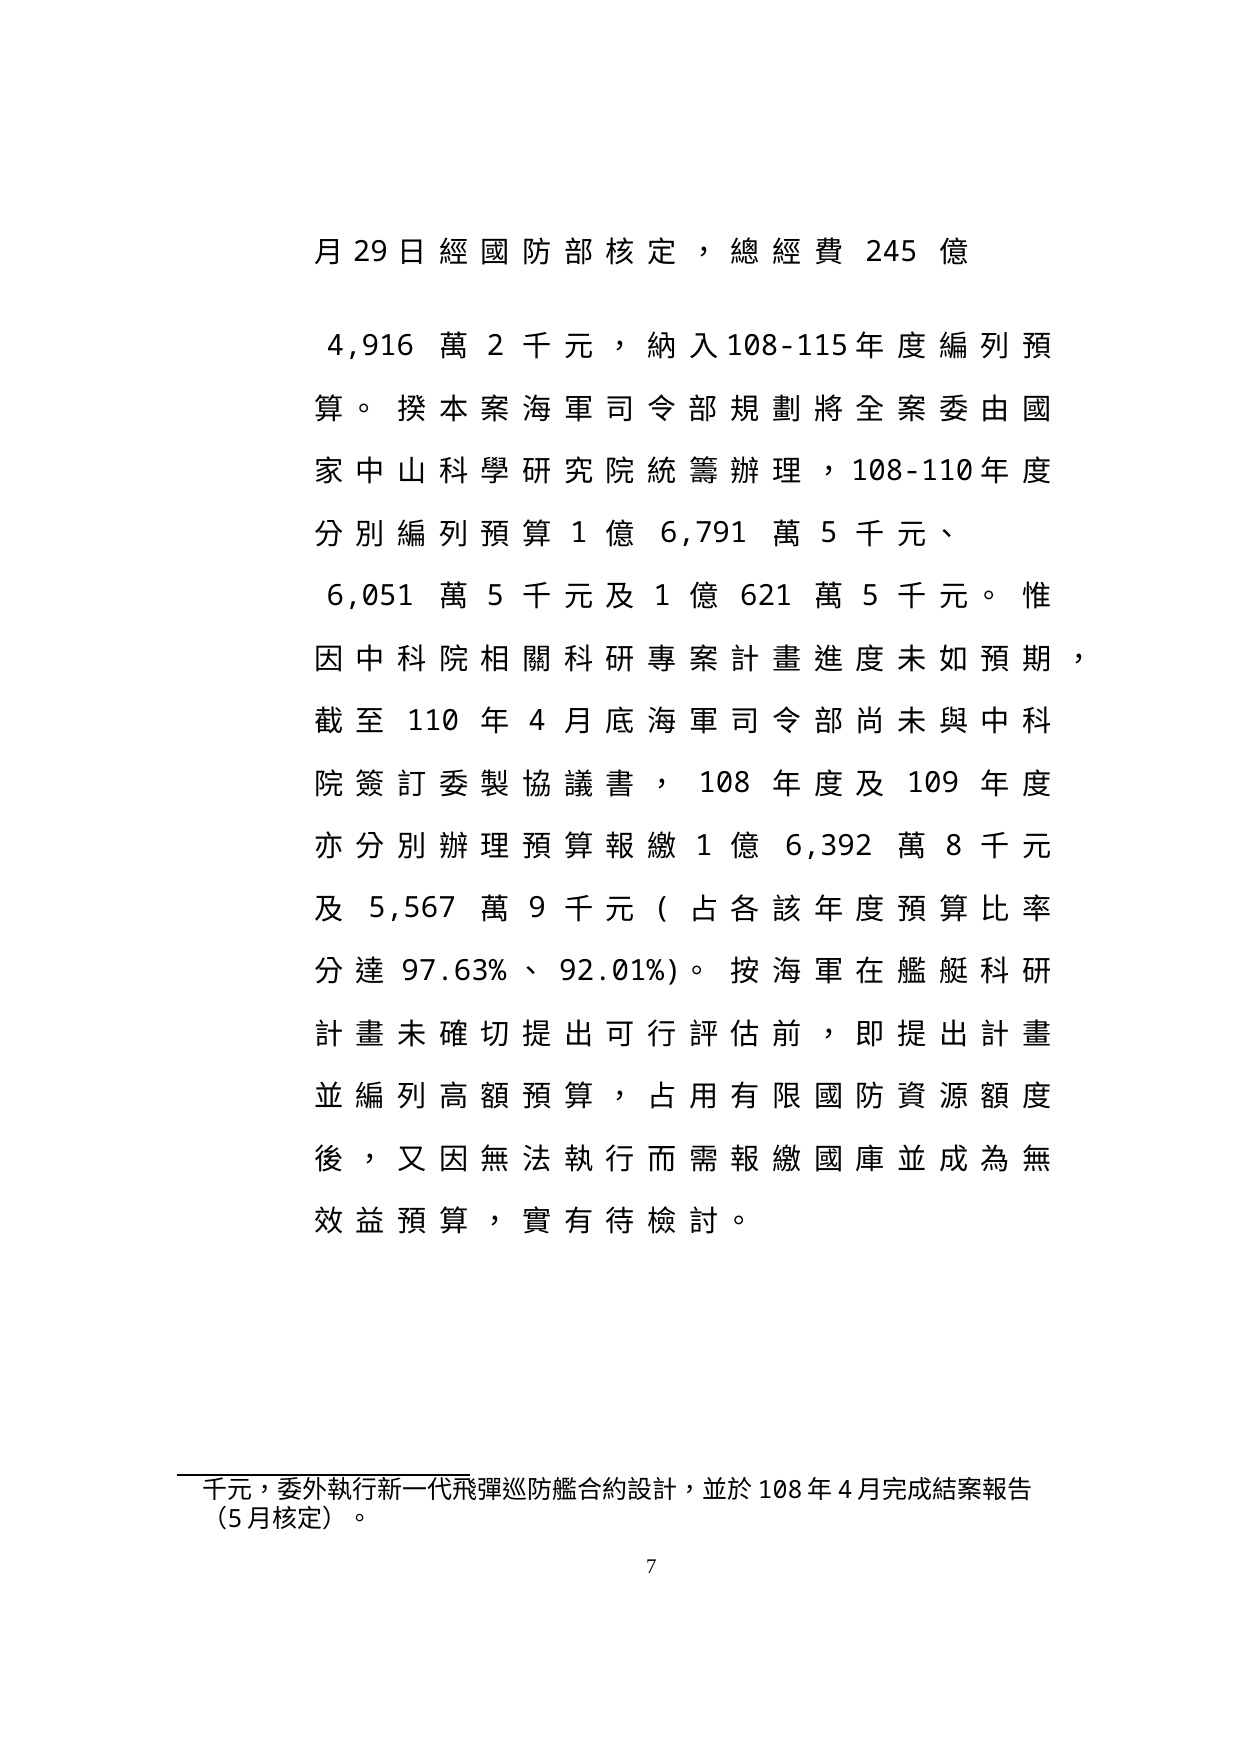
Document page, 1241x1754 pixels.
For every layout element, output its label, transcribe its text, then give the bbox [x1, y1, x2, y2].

text 千元，委外執行新一代飛彈巡防艦合約設計，並於108年4月完成結案報告（5月核定）。 [177, 1475, 1063, 1534]
text 為負責台海偵防、外島運補護航、維護海上交通線安全、支援戰訓及執行護魚等任務，海軍司令部「新一代飛彈巡防艦-第2階段原型艦籌建」計畫於107年8月29日經國防部核定，總經費245億4,916萬2千元，納入108-115年度編列預算。揆本案海軍司令部規劃將全案委由國家中山科學研究院統籌辦理，108-110年度分別編列預算1億6,791萬5千元、6,051萬5千元及1億621萬5千元。惟因中科院相關科研專案計畫進度未如預期，截至110年4月底海軍司令部尚未與中科院簽訂委製協議書，108年度及109年度亦分別辦理預算報繳1億6,392萬8千元及5,567萬9千元(占各該年度預算比率分達97.63%、92.01%)。按海軍在艦艇科研計畫未確切提出可行評估前，即提出計畫並編列高額預算，占用有限國防資源額度後，又因無法執行而需報繳國庫並成為無效益預算，實有待檢討。 [271, 177, 1058, 1240]
